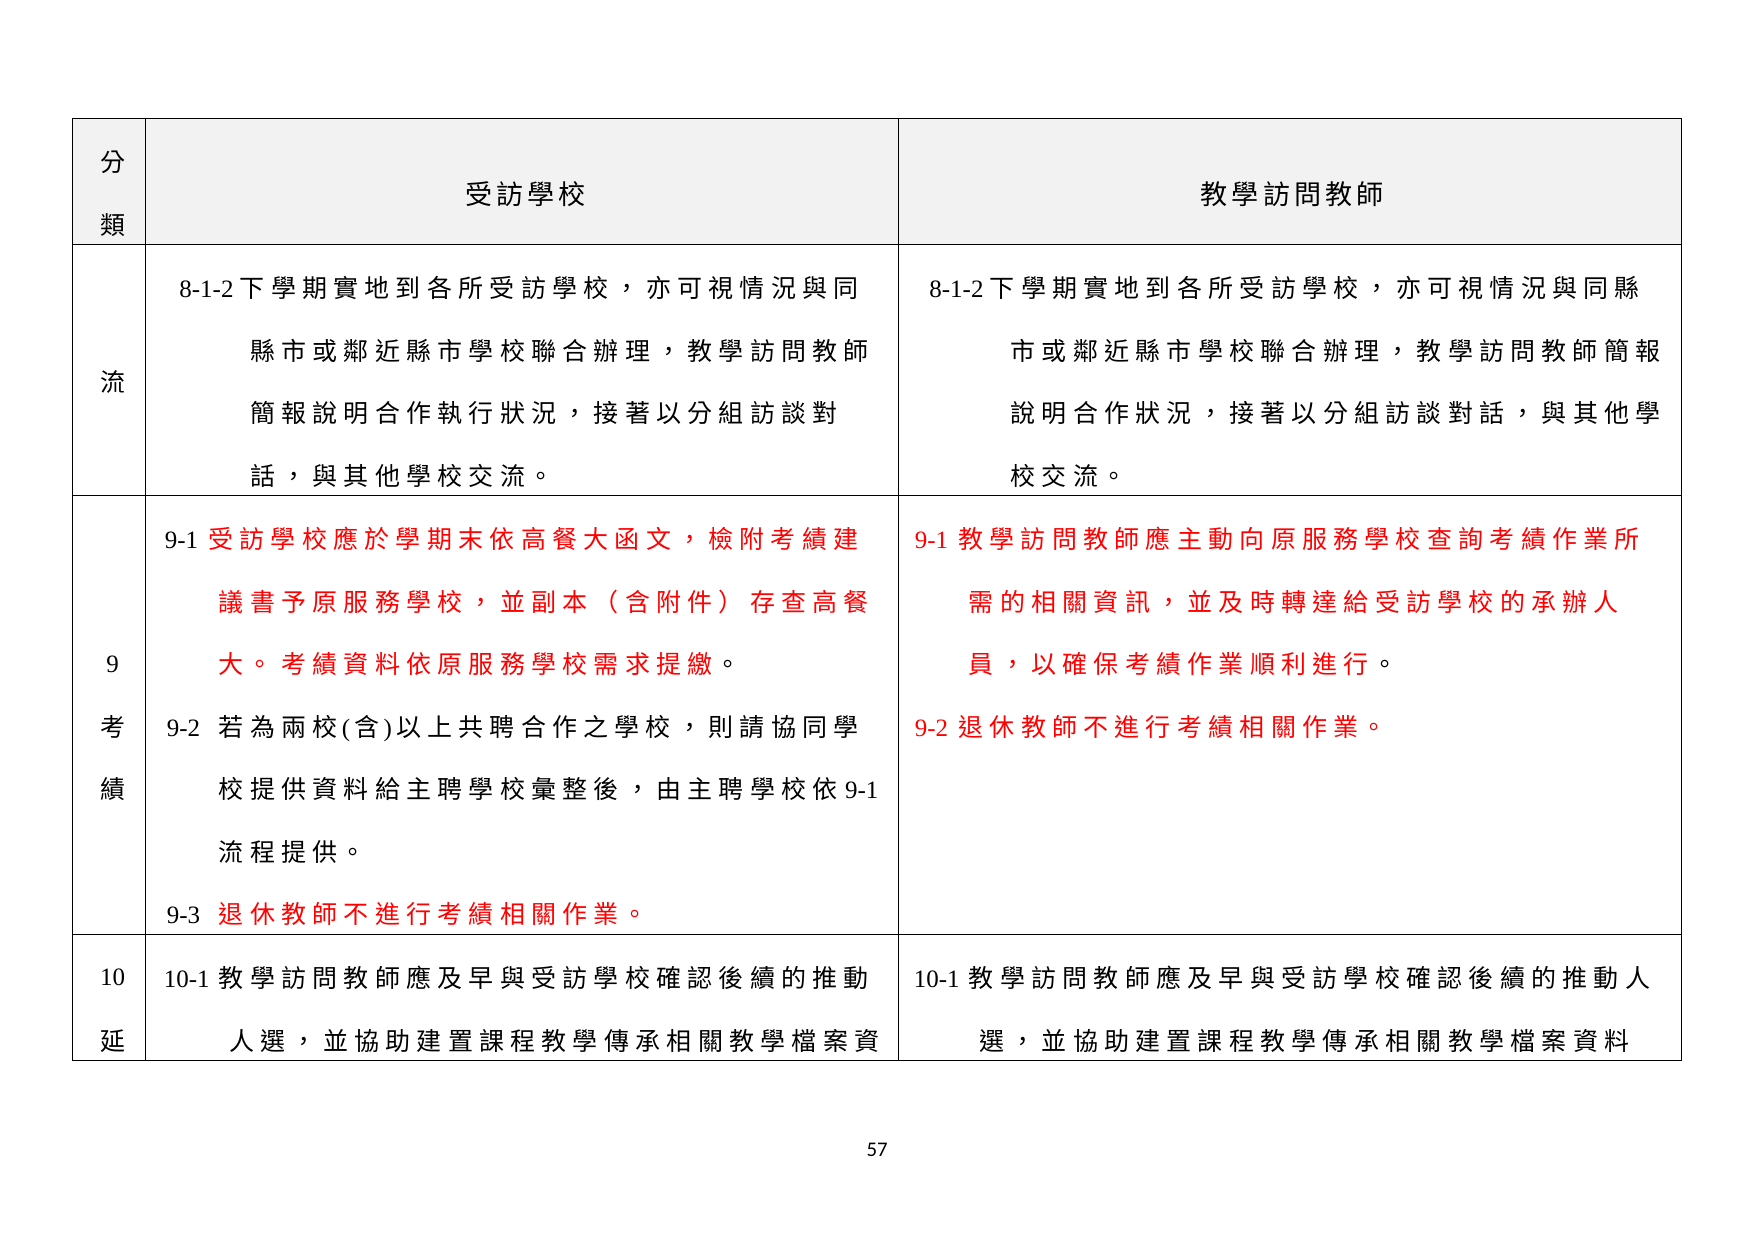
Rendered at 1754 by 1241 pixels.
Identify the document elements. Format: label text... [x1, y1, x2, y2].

table_cell 10-1 教學訪問教師應及早與受訪學校確認後續的推動人選，並協助建置課程教學傳承相關教學檔案資 [146, 935, 898, 1060]
table_cell 10-1 教學訪問教師應及早與受訪學校確認後續的推動人選，並協助建置課程教學傳承相關教學檔案資料 [899, 935, 1681, 1060]
table_cell 10 延 [73, 935, 145, 1060]
table_cell 8-1-2下學期實地到各所受訪學校，亦可視情況與同縣市或鄰近縣市學校聯合辦理，教學訪問教師簡報說明合作執行狀況，接著以分組訪談對話，與其他學校交流。 [146, 245, 898, 495]
table_header 受訪學校 [146, 119, 898, 244]
table_cell 8-1-2下學期實地到各所受訪學校，亦可視情況與同縣市或鄰近縣市學校聯合辦理，教學訪問教師簡報說明合作狀況，接著以分組訪談對話，與其他學校交流。 [899, 245, 1681, 495]
table_header 教學訪問教師 [899, 119, 1681, 244]
table_header 分類 [73, 119, 145, 244]
table_cell 9-1 教學訪問教師應主動向原服務學校查詢考績作業所需的相關資訊，並及時轉達給受訪學校的承辦人員，以確保考績作業順利進行。 9-2 退休教師不進行考績相關作業。 [899, 496, 1681, 934]
table_cell 9-1 受訪學校應於學期末依高餐大函文，檢附考績建議書予原服務學校，並副本（含附件）存查高餐大。考績資料依原服務學校需求提繳。 9-2 若為兩校(含)以上共聘合作之學校，則請協同學校提供資料給主聘學校彙整後，由主聘學校依9-1流程提供。 9-3 退休教師不進行考績相關作業。 [146, 496, 898, 934]
table_cell 9 考 績 [73, 496, 145, 934]
table_cell 流 [73, 245, 145, 495]
